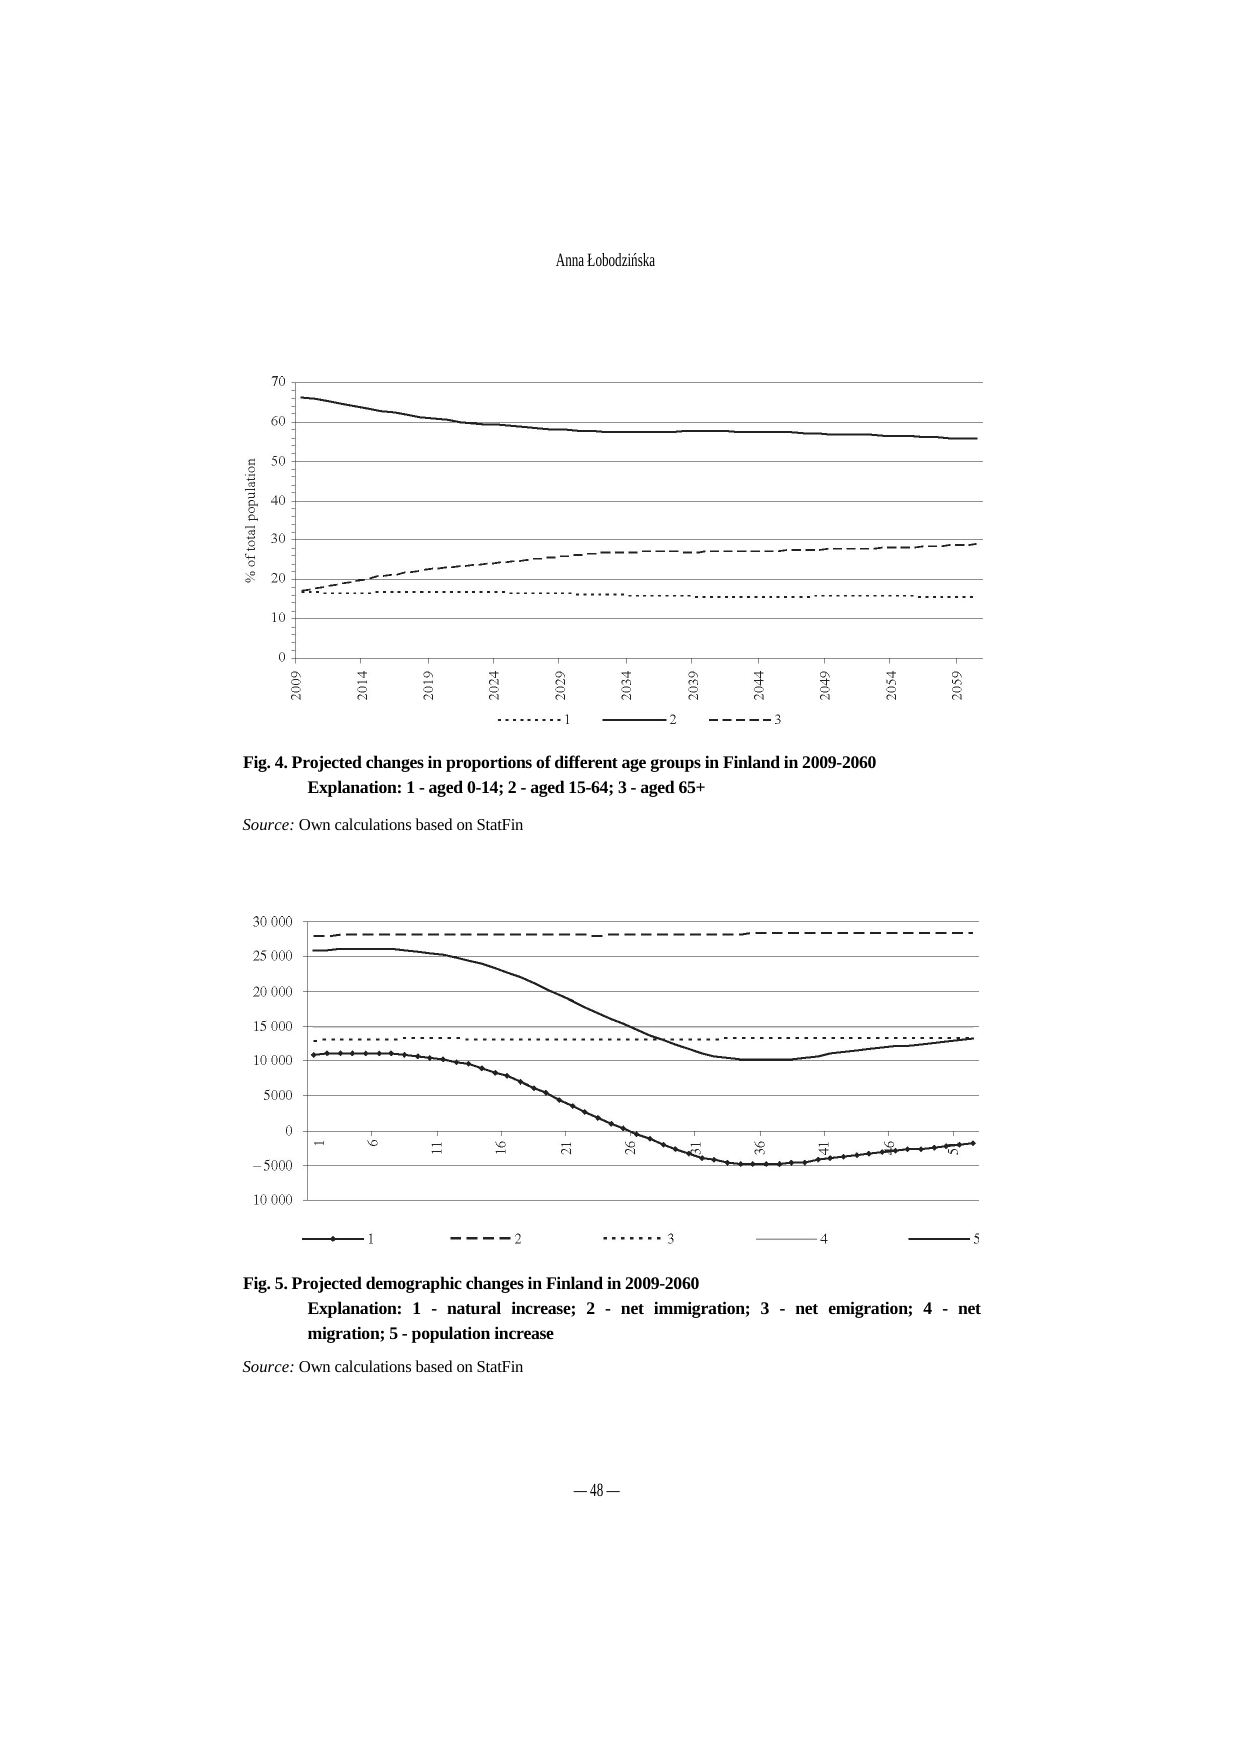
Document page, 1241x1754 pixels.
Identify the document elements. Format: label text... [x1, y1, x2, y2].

text Explanation: 1 - natural increase; 2 - net immigration; 3 - net emigration; 4 - net migration; 5 - population increase [307, 1294, 981, 1344]
picture [253, 916, 979, 1253]
text Source: Own calculations based on StatFin [242, 817, 982, 833]
text Source: Own calculations based on StatFin [242, 1359, 982, 1376]
text Anna Łobodzińska [556, 252, 655, 270]
picture [234, 376, 983, 735]
text Fig. 5. Projected demographic changes in Finland in 2009-2060 [243, 1269, 981, 1294]
text — 48 — [573, 1482, 619, 1500]
text Fig. 4. Projected changes in proportions of different age groups in Finland in 2009-2060 Explanation: 1 - aged 0-14; 2 - aged 15-64; 3 - aged 65+ [243, 748, 980, 798]
